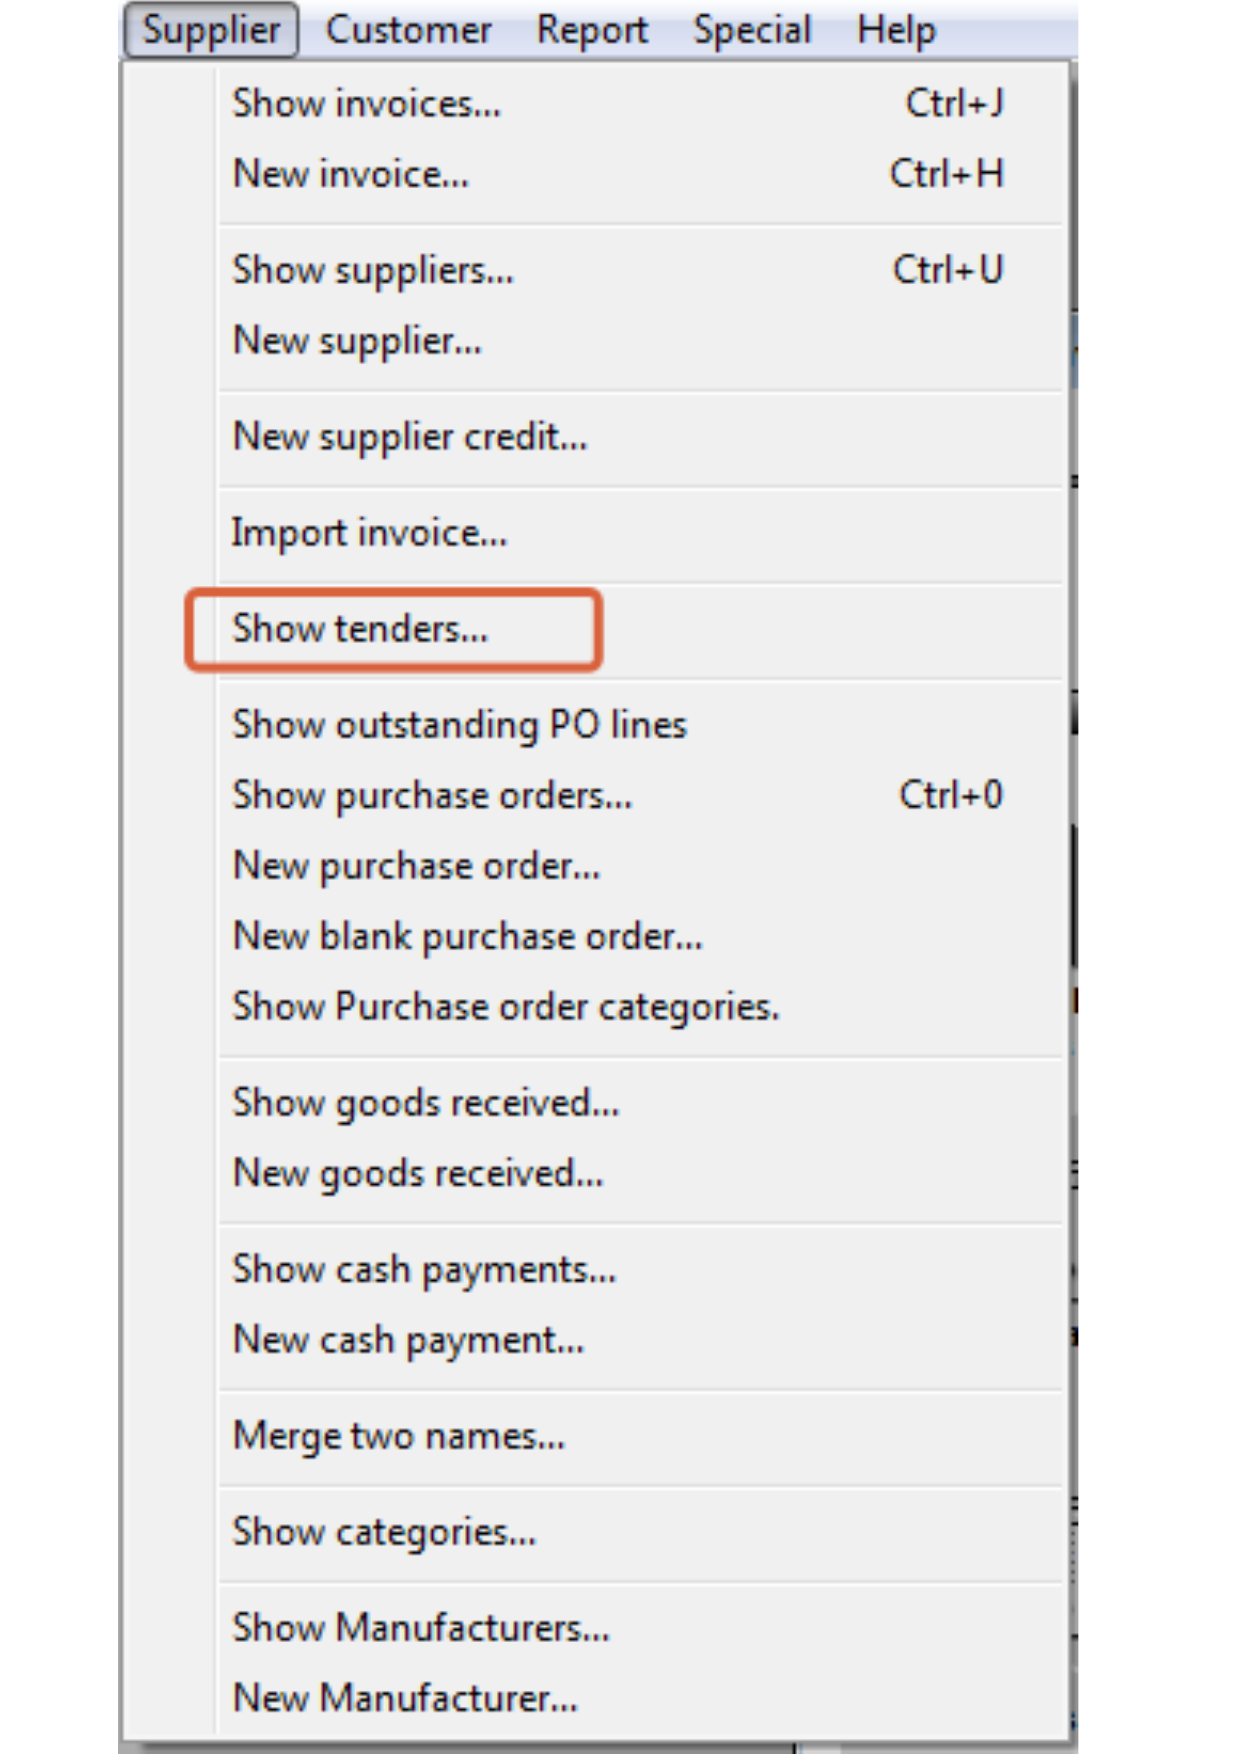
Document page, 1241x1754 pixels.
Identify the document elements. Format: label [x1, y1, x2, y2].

picture [118, 0, 1079, 1754]
